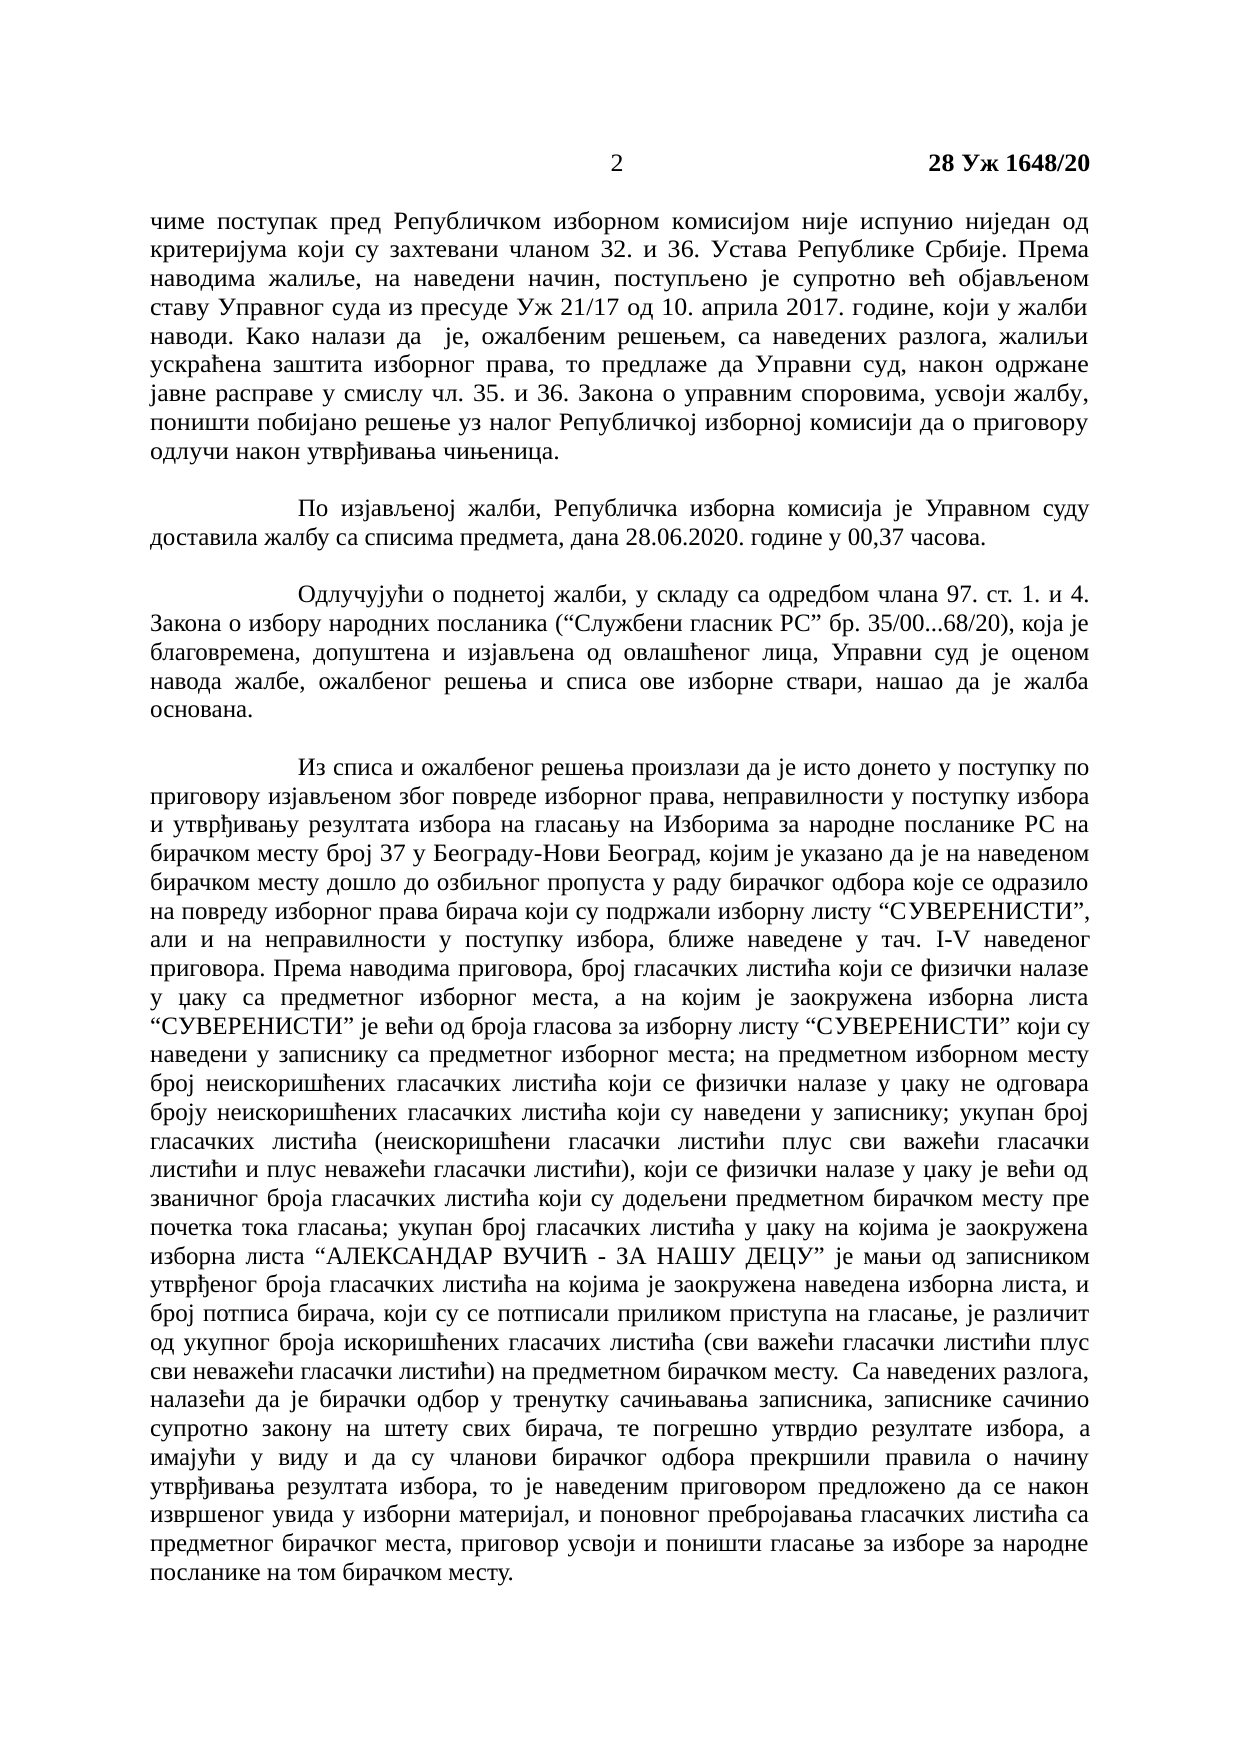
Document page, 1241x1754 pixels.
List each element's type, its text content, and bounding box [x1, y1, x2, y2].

text чиме поступак пред Републичком изборном комисијом није испунио ниједан од критеријума који су захтевани чланом 32. и 36. Устава Републике Србије. Према наводима жалиље, на наведени начин, поступљено је супротно већ објављеном ставу Управног суда из пресуде Уж 21/17 од 10. априла 2017. године, који у жалби наводи. Како налази да је, ожалбеним решењем, са наведених разлога, жалиљи ускраћена заштита изборног права, то предлаже да Управни суд, након одржане јавне расправе у смислу чл. 35. и 36. Закона о управним споровима, усвоји жалбу, поништи побијано решење уз налог Републичкој изборној комисији да о приговору одлучи након утврђивања чињеница. [150, 206, 1090, 464]
text Из списа и ожалбеног решења произлази да је исто донето у поступку по приговору изјављеном због повреде изборног права, неправилности у поступку избора и утврђивању резултата избора на гласању на Изборима за народне посланике РС на бирачком месту број 37 у Београду-Нови Београд, којим је указано да је на наведеном бирачком месту дошло до озбиљног пропуста у раду бирачког одбора које се одразило на повреду изборног права бирача који су подржали изборну листу “СУВЕРЕНИСТИ”, али и на неправилности у поступку избора, ближе наведене у тач. I-V наведеног приговора. Према наводима приговора, број гласачких листића који се физички налазе у џаку са предметног изборног места, а на којим је заокружена изборна листа “СУВЕРЕНИСТИ” је већи од броја гласова за изборну листу “СУВЕРЕНИСТИ” који су наведени у записнику са предметног изборног места; на предметном изборном месту број неискоришћених гласачких листића који се физички налазе у џаку не одговара броју неискоришћених гласачких листића који су наведени у записнику; укупан број гласачких листића (неискоришћени гласачки листићи плус сви важећи гласачки листићи и плус неважећи гласачки листићи), који се физички налазе у џаку је већи од званичног броја гласачких листића који су додељени предметном бирачком месту пре почетка тока гласања; укупан број гласачких листића у џаку на којима је заокружена изборна листа “АЛЕКСАНДАР ВУЧИЋ - ЗА НАШУ ДЕЦУ” је мањи од записником утврђеног броја гласачких листића на којима је заокружена наведена изборна листа, и број потписа бирача, који су се потписали приликом приступа на гласање, је различит од укупног броја искоришћених гласачих листића (сви важећи гласачки листићи плус сви неважећи гласачки листићи) на предметном бирачком месту. Са наведених разлога, налазећи да је бирачки одбор у тренутку сачињавања записника, записнике сачинио супротно закону на штету свих бирача, те погрешно утврдио резултате избора, а имајући у виду и да су чланови бирачког одбора прекршили правила о начину утврђивања резултата избора, то је наведеним приговором предложено да се након извршеног увида у изборни материјал, и поновног пребројавања гласачких листића са предметног бирачког места, приговор усвоји и поништи гласање за изборе за народне посланике на том бирачком месту. [150, 752, 1090, 1586]
text Одлучујући о поднетој жалби, у складу са одредбом члана 97. ст. 1. и 4. Закона о избору народних посланика (“Службени гласник РС” бр. 35/00...68/20), која је благовремена, допуштена и изјављена од овлашћеног лица, Управни суд је оценом навода жалбе, ожалбеног решења и списа ове изборне ствари, нашао да је жалба основана. [150, 579, 1090, 723]
text По изјављеној жалби, Републичка изборна комисија је Управном суду доставила жалбу са списима предмета, дана 28.06.2020. године у 00,37 часова. [150, 493, 1090, 551]
